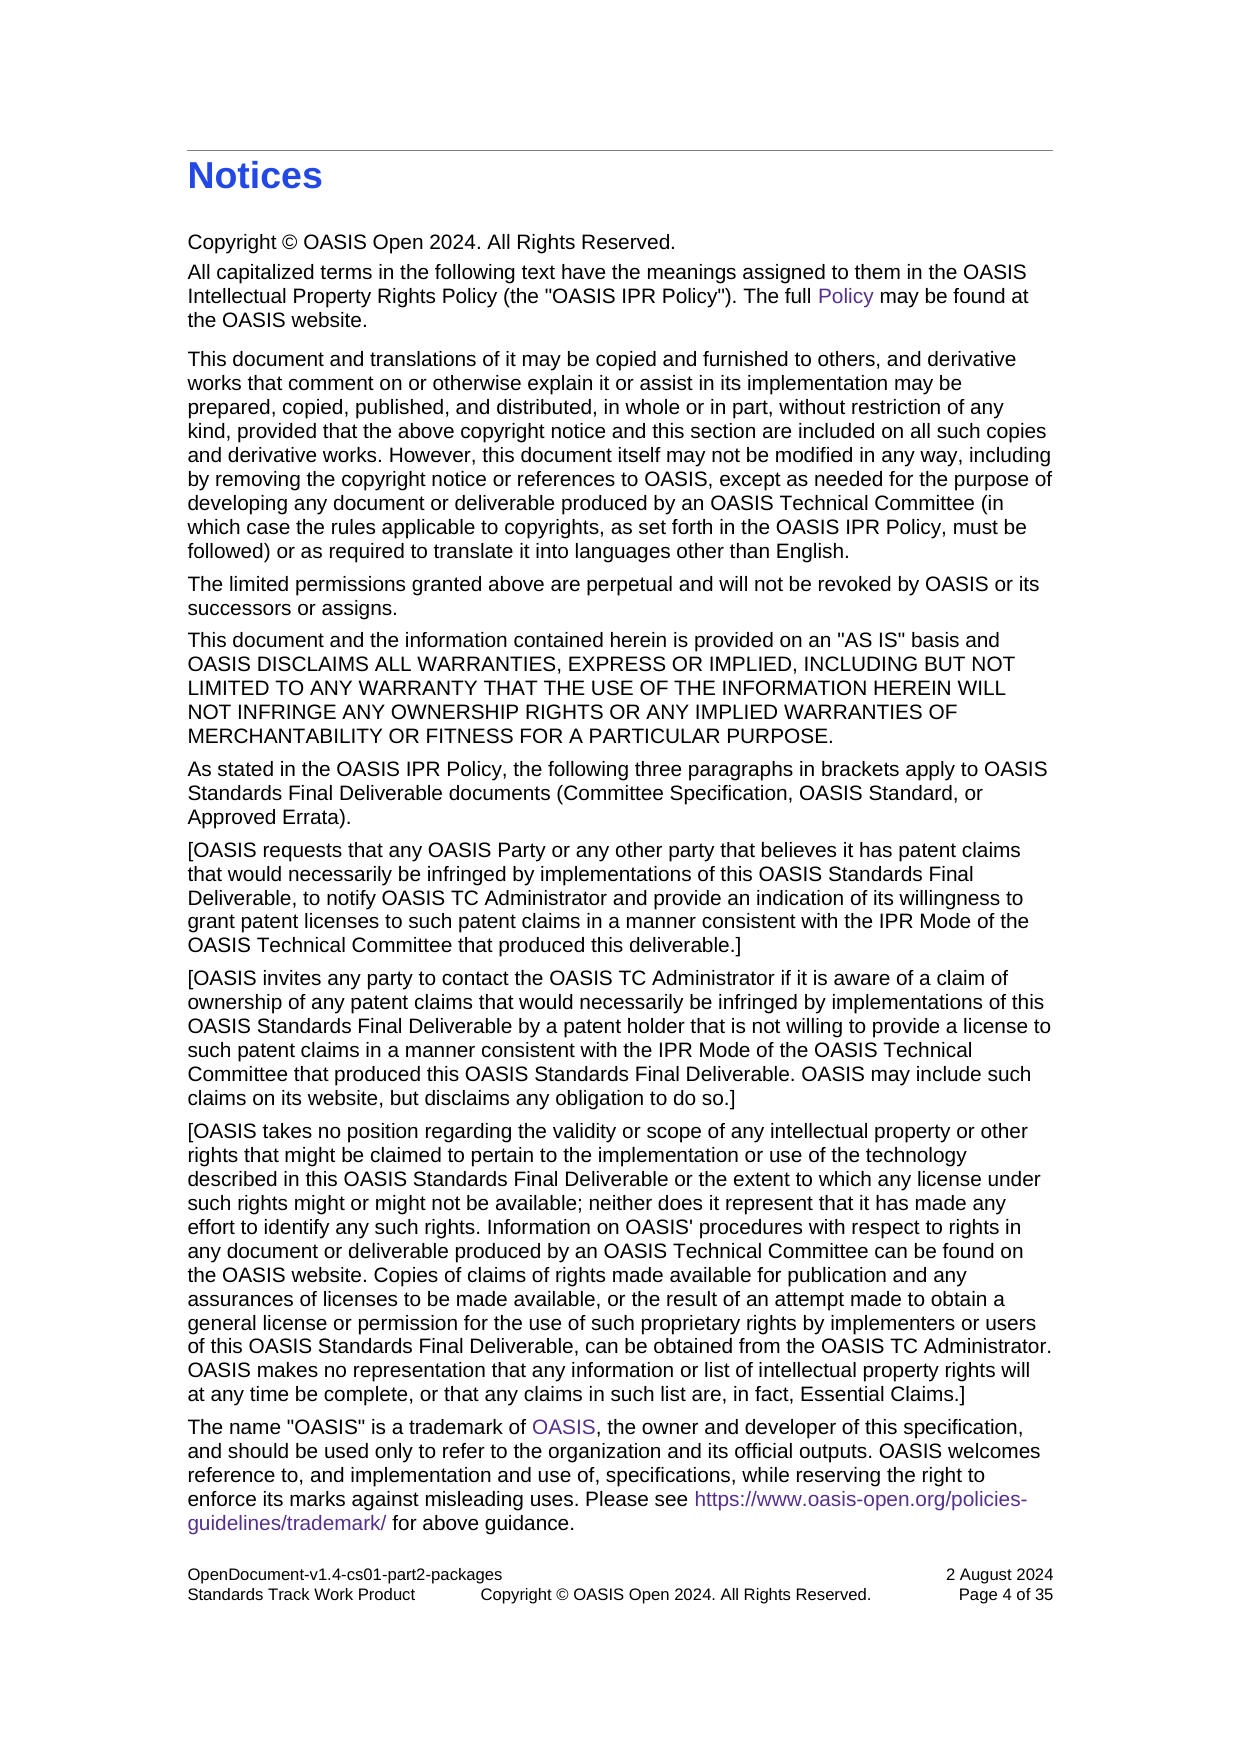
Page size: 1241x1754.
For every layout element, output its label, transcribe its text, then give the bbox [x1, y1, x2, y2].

text The name "OASIS" is a trademark of OASIS, the owner and developer of this specification, and should be used only to refer to the organization and its official outputs. OASIS welcomes reference to, and implementation and use of, specifications, while reserving the right to enforce its marks against misleading uses. Please see https://www.oasis-open.org/policies-guidelines/trademark/ for above guidance. [187, 1415, 1053, 1535]
text The limited permissions granted above are perpetual and will not be revoked by OASIS or its successors or assigns. [187, 571, 1053, 619]
text [OASIS requests that any OASIS Party or any other party that believes it has patent claims that would necessarily be infringed by implementations of this OASIS Standards Final Deliverable, to notify OASIS TC Administrator and provide an indication of its willingness to grant patent licenses to such patent claims in a manner consistent with the IPR Mode of the OASIS Technical Committee that produced this deliverable.] [187, 837, 1053, 957]
text [OASIS takes no position regarding the validity or scope of any intellectual property or other rights that might be claimed to pertain to the implementation or use of the technology described in this OASIS Standards Final Deliverable or the extent to which any license under such rights might or might not be available; neither does it represent that it has made any effort to identify any such rights. Information on OASIS' procedures with respect to rights in any document or deliverable produced by an OASIS Technical Committee can be found on the OASIS website. Copies of claims of rights made available for publication and any assurances of licenses to be made available, or the result of an attempt made to obtain a general license or permission for the use of such proprietary rights by implementers or users of this OASIS Standards Final Deliverable, can be obtained from the OASIS TC Administrator. OASIS makes no representation that any information or list of intellectual property rights will at any time be complete, or that any claims in such list are, in fact, Essential Claims.] [187, 1119, 1053, 1406]
text [OASIS invites any party to contact the OASIS TC Administrator if it is aware of a claim of ownership of any patent claims that would necessarily be infringed by implementations of this OASIS Standards Final Deliverable by a patent holder that is not willing to provide a license to such patent claims in a manner consistent with the IPR Mode of the OASIS Technical Committee that produced this OASIS Standards Final Deliverable. OASIS may include such claims on its website, but disclaims any obligation to do so.] [187, 966, 1053, 1110]
text Notices [187, 151, 1053, 196]
text As stated in the OASIS IPR Policy, the following three paragraphs in brackets apply to OASIS Standards Final Deliverable documents (Committee Specification, OASIS Standard, or Approved Errata). [187, 757, 1053, 829]
text This document and the information contained herein is provided on an "AS IS" basis and OASIS DISCLAIMS ALL WARRANTIES, EXPRESS OR IMPLIED, INCLUDING BUT NOT LIMITED TO ANY WARRANTY THAT THE USE OF THE INFORMATION HEREIN WILL NOT INFRINGE ANY OWNERSHIP RIGHTS OR ANY IMPLIED WARRANTIES OF MERCHANTABILITY OR FITNESS FOR A PARTICULAR PURPOSE. [187, 628, 1053, 748]
text Copyright © OASIS Open 2024. All Rights Reserved. [187, 230, 1053, 254]
text This document and translations of it may be copied and furnished to others, and derivative works that comment on or otherwise explain it or assist in its implementation may be prepared, copied, published, and distributed, in whole or in part, without restriction of any kind, provided that the above copyright notice and this section are included on all such copies and derivative works. However, this document itself may not be modified in any way, including by removing the copyright notice or references to OASIS, except as needed for the purpose of developing any document or deliverable produced by an OASIS Technical Committee (in which case the rules applicable to copyrights, as set forth in the OASIS IPR Policy, must be followed) or as required to translate it into languages other than English. [187, 347, 1053, 562]
text All capitalized terms in the following text have the meanings assigned to them in the OASIS Intellectual Property Rights Policy (the "OASIS IPR Policy"). The full Policy may be found at the OASIS website. [187, 260, 1053, 332]
